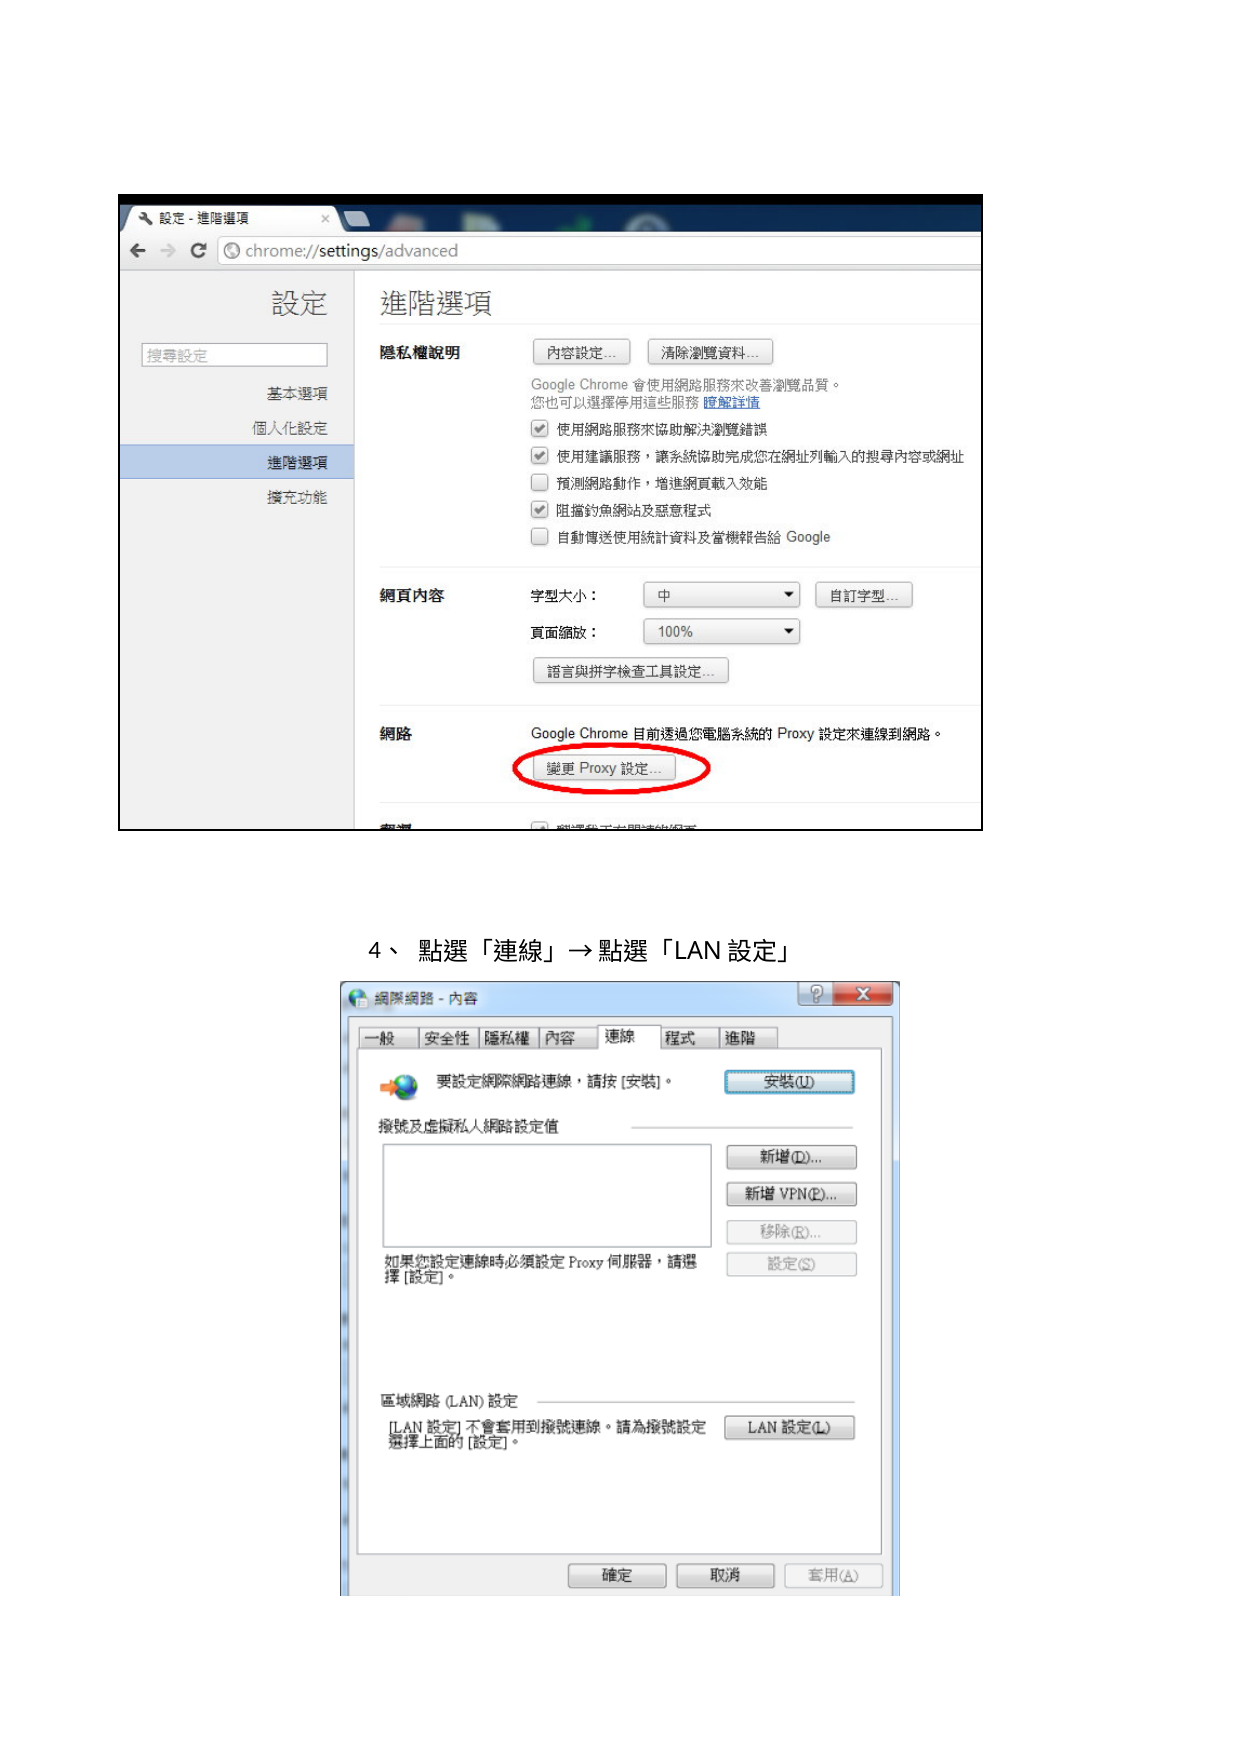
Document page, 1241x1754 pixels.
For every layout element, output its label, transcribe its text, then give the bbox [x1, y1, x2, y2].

list 點選「連線」→ 點選「LAN設定」 [368, 908, 1122, 971]
